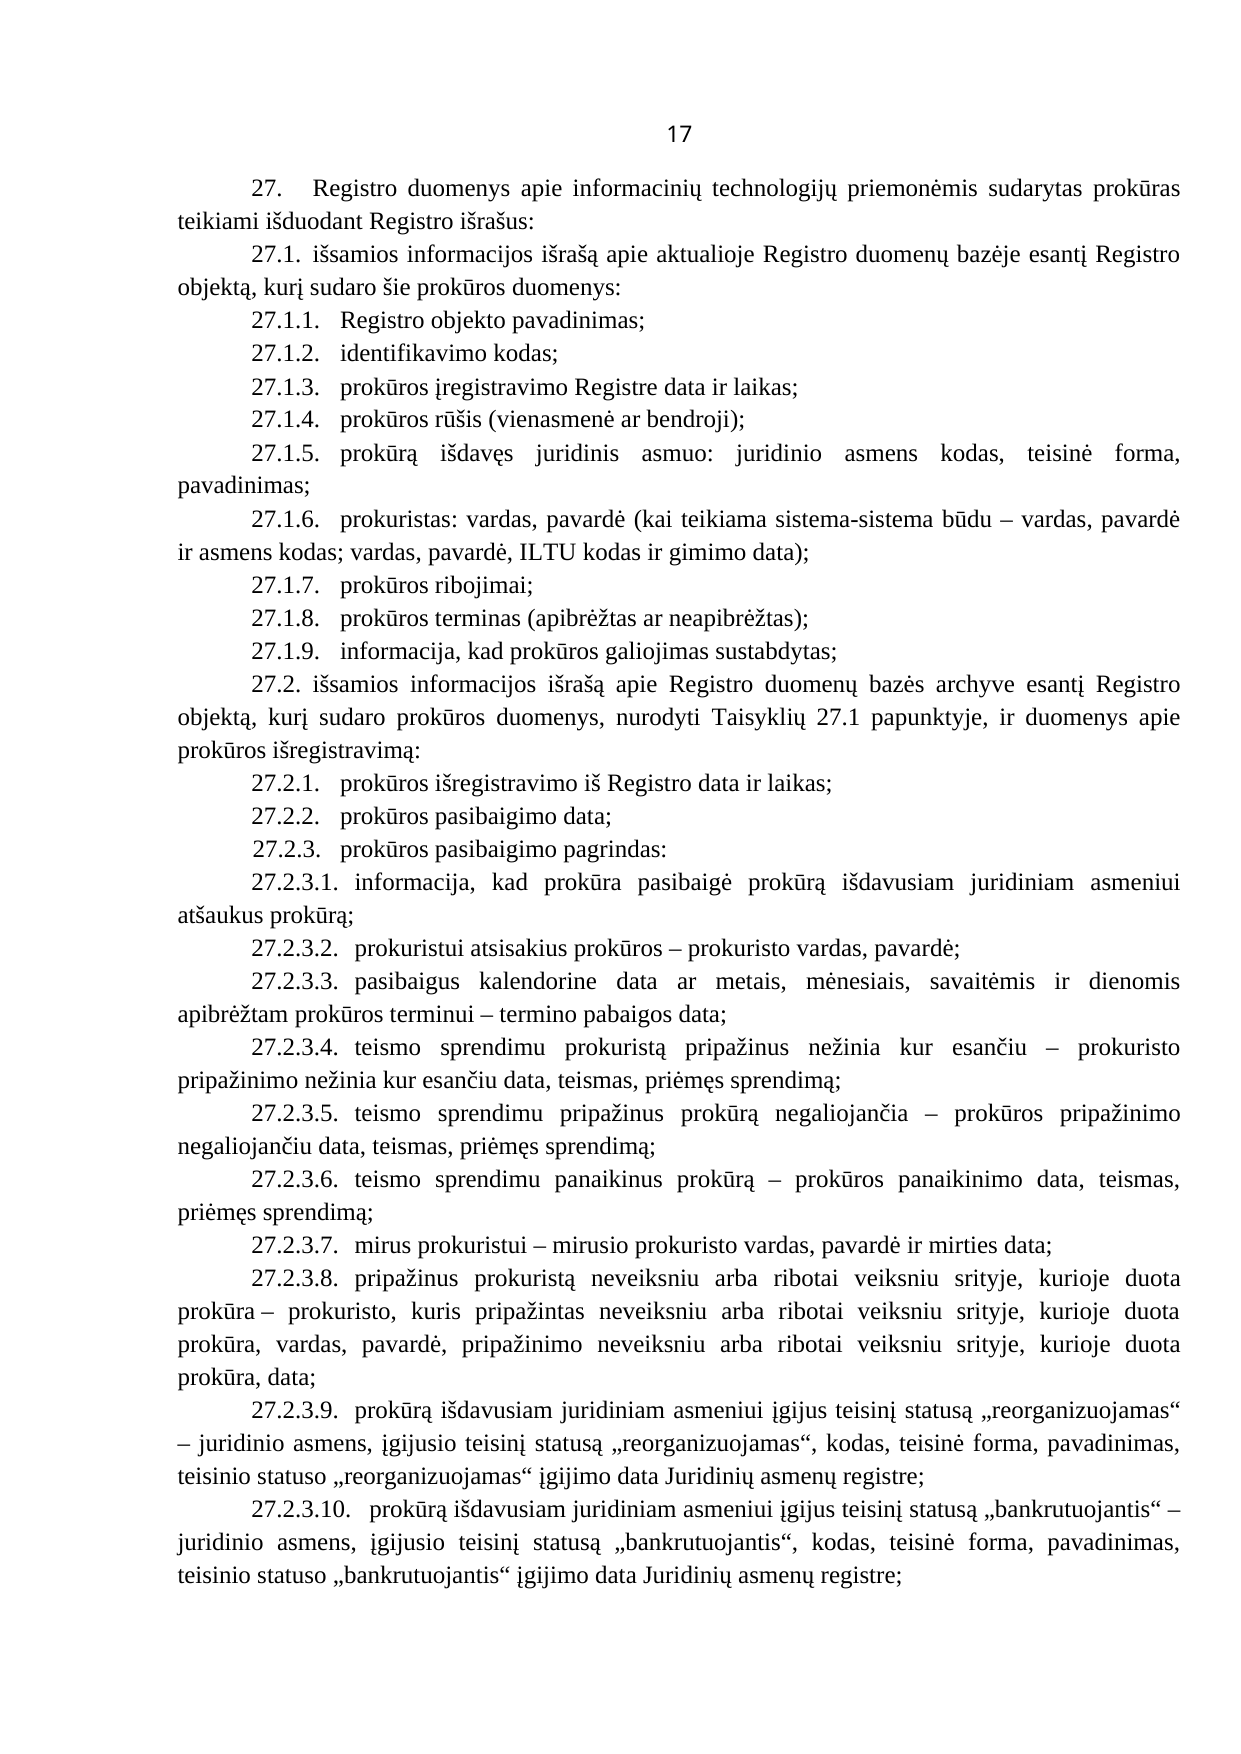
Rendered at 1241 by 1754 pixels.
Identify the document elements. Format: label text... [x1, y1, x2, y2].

text 27.1.9. informacija, kad prokūros galiojimas sustabdytas; [177, 636, 1181, 664]
text 27.1.3. prokūros įregistravimo Registre data ir laikas; [177, 372, 1181, 400]
text 27.2.3.1. informacija, kad prokūra pasibaigė prokūrą išdavusiam juridiniam asmeniui atšaukus prokūrą; [177, 867, 1181, 929]
text 27.2.1. prokūros išregistravimo iš Registro data ir laikas; [177, 768, 1181, 797]
text 27.2.3.10. prokūrą išdavusiam juridiniam asmeniui įgijus teisinį statusą „bankrutuojantis“ – juridinio asmens, įgijusio teisinį statusą „bankrutuojantis“, kodas, teisinė forma, pavadinimas, teisinio statuso „bankrutuojantis“ įgijimo data Juridinių asmenų registre; [177, 1494, 1181, 1589]
text 27.1.2. identifikavimo kodas; [177, 338, 1181, 367]
text 27.1. išsamios informacijos išrašą apie aktualioje Registro duomenų bazėje esantį Registro objektą, kurį sudaro šie prokūros duomenys: [177, 239, 1181, 301]
text 27.1.4. prokūros rūšis (vienasmenė ar bendroji); [177, 404, 1181, 433]
text 27. Registro duomenys apie informacinių technologijų priemonėmis sudarytas prokūras teikiami išduodant Registro išrašus: [177, 173, 1181, 235]
text 27.2. išsamios informacijos išrašą apie Registro duomenų bazės archyve esantį Registro objektą, kurį sudaro prokūros duomenys, nurodyti Taisyklių 27.1 papunktyje, ir duomenys apie prokūros išregistravimą: [177, 669, 1181, 763]
text 27.2.3.7. mirus prokuristui – mirusio prokuristo vardas, pavardė ir mirties data; [177, 1230, 1181, 1259]
text 27.1.8. prokūros terminas (apibrėžtas ar neapibrėžtas); [177, 603, 1181, 631]
text 27.1.1. Registro objekto pavadinimas; [177, 306, 1181, 334]
text 27.1.7. prokūros ribojimai; [177, 570, 1181, 598]
text 27.1.5. prokūrą išdavęs juridinis asmuo: juridinio asmens kodas, teisinė forma, pavadinimas; [177, 438, 1181, 499]
text 27.2.2. prokūros pasibaigimo data; [177, 801, 1181, 829]
text 27.2.3.9. prokūrą išdavusiam juridiniam asmeniui įgijus teisinį statusą „reorganizuojamas“ – juridinio asmens, įgijusio teisinį statusą „reorganizuojamas“, kodas, teisinė forma, pavadinimas, teisinio statuso „reorganizuojamas“ įgijimo data Juridinių asmenų registre; [177, 1395, 1181, 1490]
text 27.2.3.8. pripažinus prokuristą neveiksniu arba ribotai veiksniu srityje, kurioje duota prokūra – prokuristo, kuris pripažintas neveiksniu arba ribotai veiksniu srityje, kurioje duota prokūra, vardas, pavardė, pripažinimo neveiksniu arba ribotai veiksniu srityje, kurioje duota prokūra, data; [177, 1263, 1181, 1391]
text 27.1.6. prokuristas: vardas, pavardė (kai teikiama sistema-sistema būdu – vardas, pavardė ir asmens kodas; vardas, pavardė, ILTU kodas ir gimimo data); [177, 504, 1181, 565]
text 27.2.3.3. pasibaigus kalendorine data ar metais, mėnesiais, savaitėmis ir dienomis apibrėžtam prokūros terminui – termino pabaigos data; [177, 966, 1181, 1028]
text 27.2.3.4. teismo sprendimu prokuristą pripažinus nežinia kur esančiu – prokuristo pripažinimo nežinia kur esančiu data, teismas, priėmęs sprendimą; [177, 1032, 1181, 1094]
text 27.2.3.2. prokuristui atsisakius prokūros – prokuristo vardas, pavardė; [177, 933, 1181, 962]
text 27.2.3. prokūros pasibaigimo pagrindas: [252, 834, 1181, 863]
text 27.2.3.5. teismo sprendimu pripažinus prokūrą negaliojančia – prokūros pripažinimo negaliojančiu data, teismas, priėmęs sprendimą; [177, 1098, 1181, 1160]
text 27.2.3.6. teismo sprendimu panaikinus prokūrą – prokūros panaikinimo data, teismas, priėmęs sprendimą; [177, 1164, 1181, 1226]
